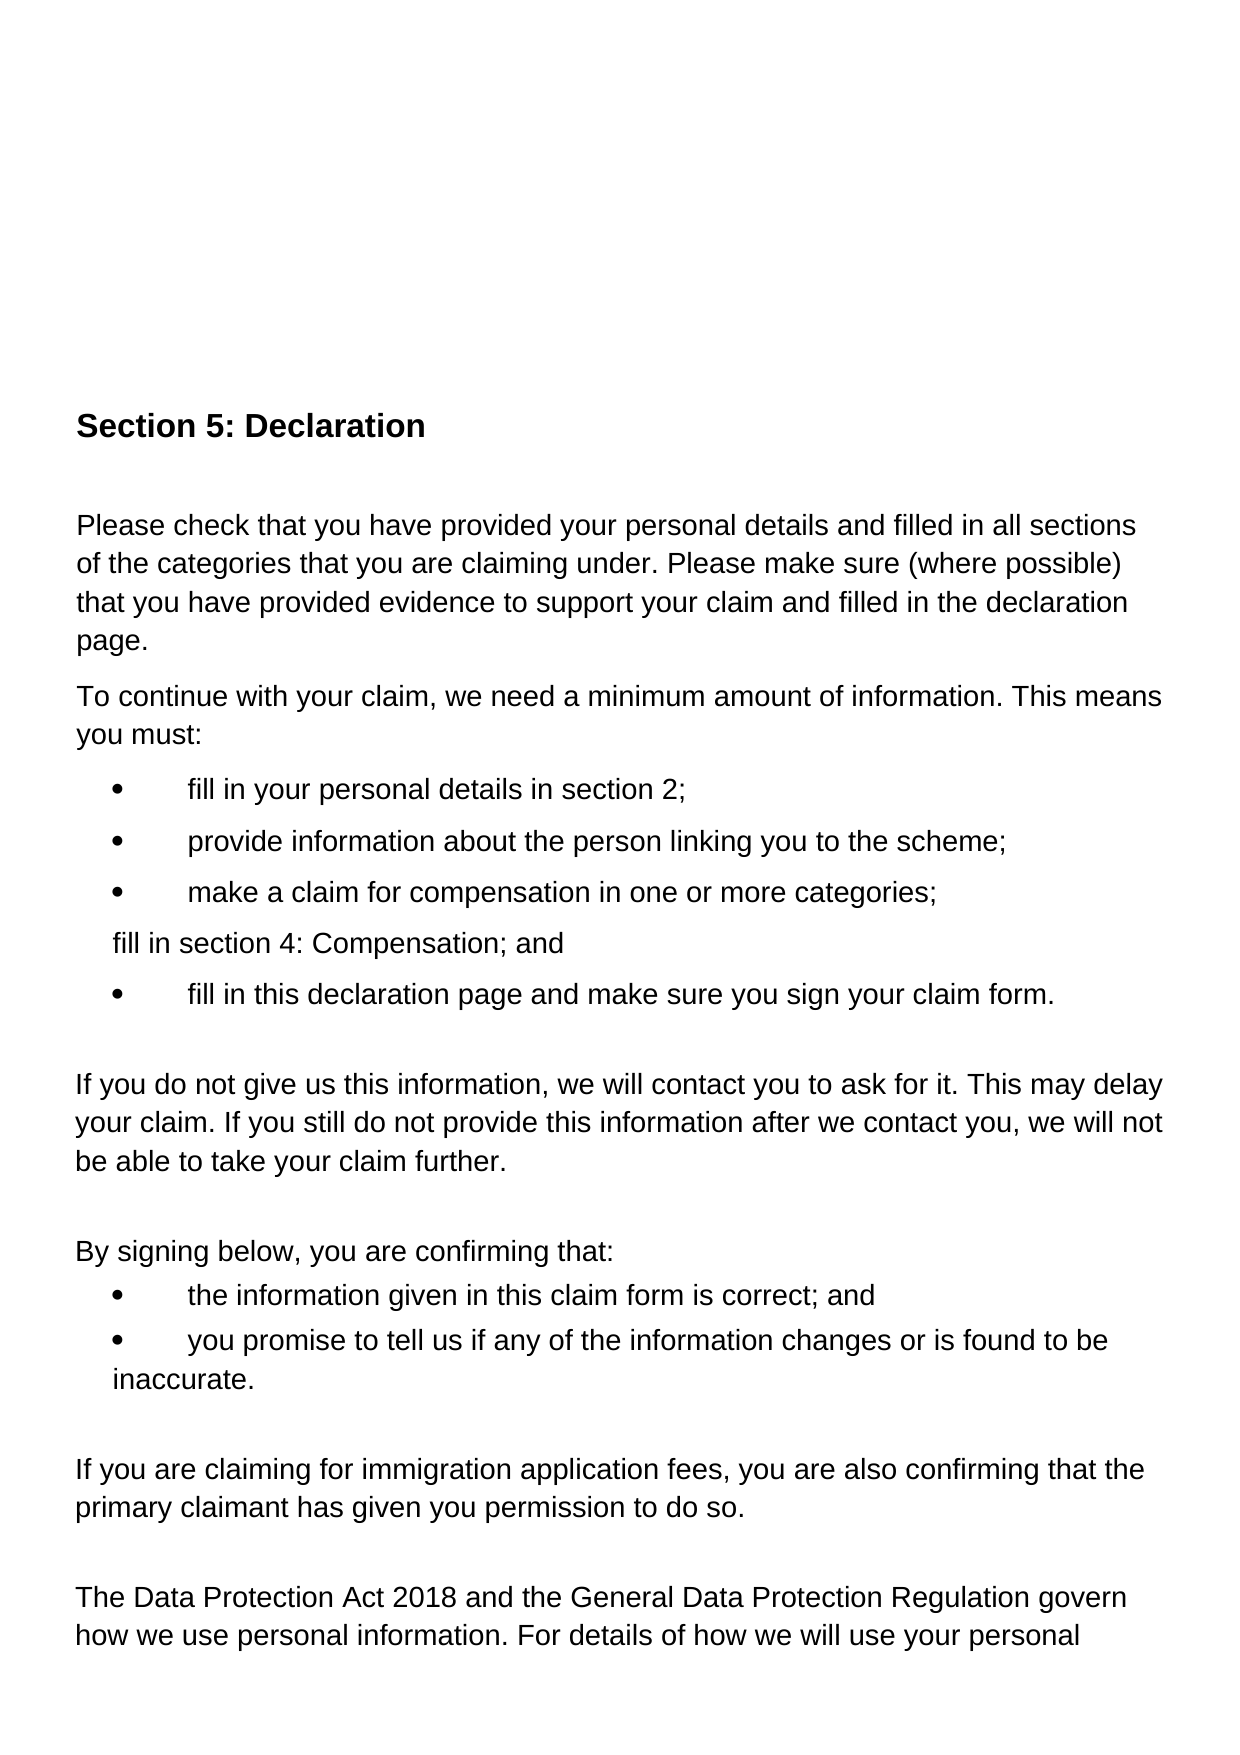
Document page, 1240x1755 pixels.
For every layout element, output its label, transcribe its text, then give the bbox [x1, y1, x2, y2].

text To continue with your claim, we need a minimum amount of information. This means you must: [76, 678, 1164, 751]
text If you do not give us this information, we will contact you to ask for it. This may delay your claim. If you still do not provide this information after we contact you, we will not be able to take your claim further. [75, 1067, 1164, 1177]
text The Data Protection Act 2018 and the General Data Protection Regulation govern how we use personal information. For details of how we will use your personal [75, 1580, 1164, 1652]
text Please check that you have provided your personal details and filled in all sections of the categories that you are claiming under. Please make sure (where possible) that you have provided evidence to support your claim and filled in the declaration page. [76, 508, 1164, 657]
list fill in this declaration page and make sure you sign your claim form. [112, 977, 1164, 1011]
list fill in your personal details in section 2; [112, 772, 1164, 806]
subtitle Section 5: Declaration [76, 406, 1164, 445]
list you promise to tell us if any of the information changes or is found to be inaccurate. [112, 1323, 1164, 1396]
list the information given in this claim form is correct; and [112, 1278, 1164, 1312]
text By signing below, you are confirming that: [75, 1233, 1164, 1267]
list provide information about the person linking you to the scheme; [112, 823, 1164, 857]
list make a claim for compensation in one or more categories; [112, 875, 1164, 908]
list fill in section 4: Compensation; and [112, 926, 1164, 959]
text If you are claiming for immigration application fees, you are also confirming that the primary claimant has given you permission to do so. [75, 1452, 1164, 1524]
